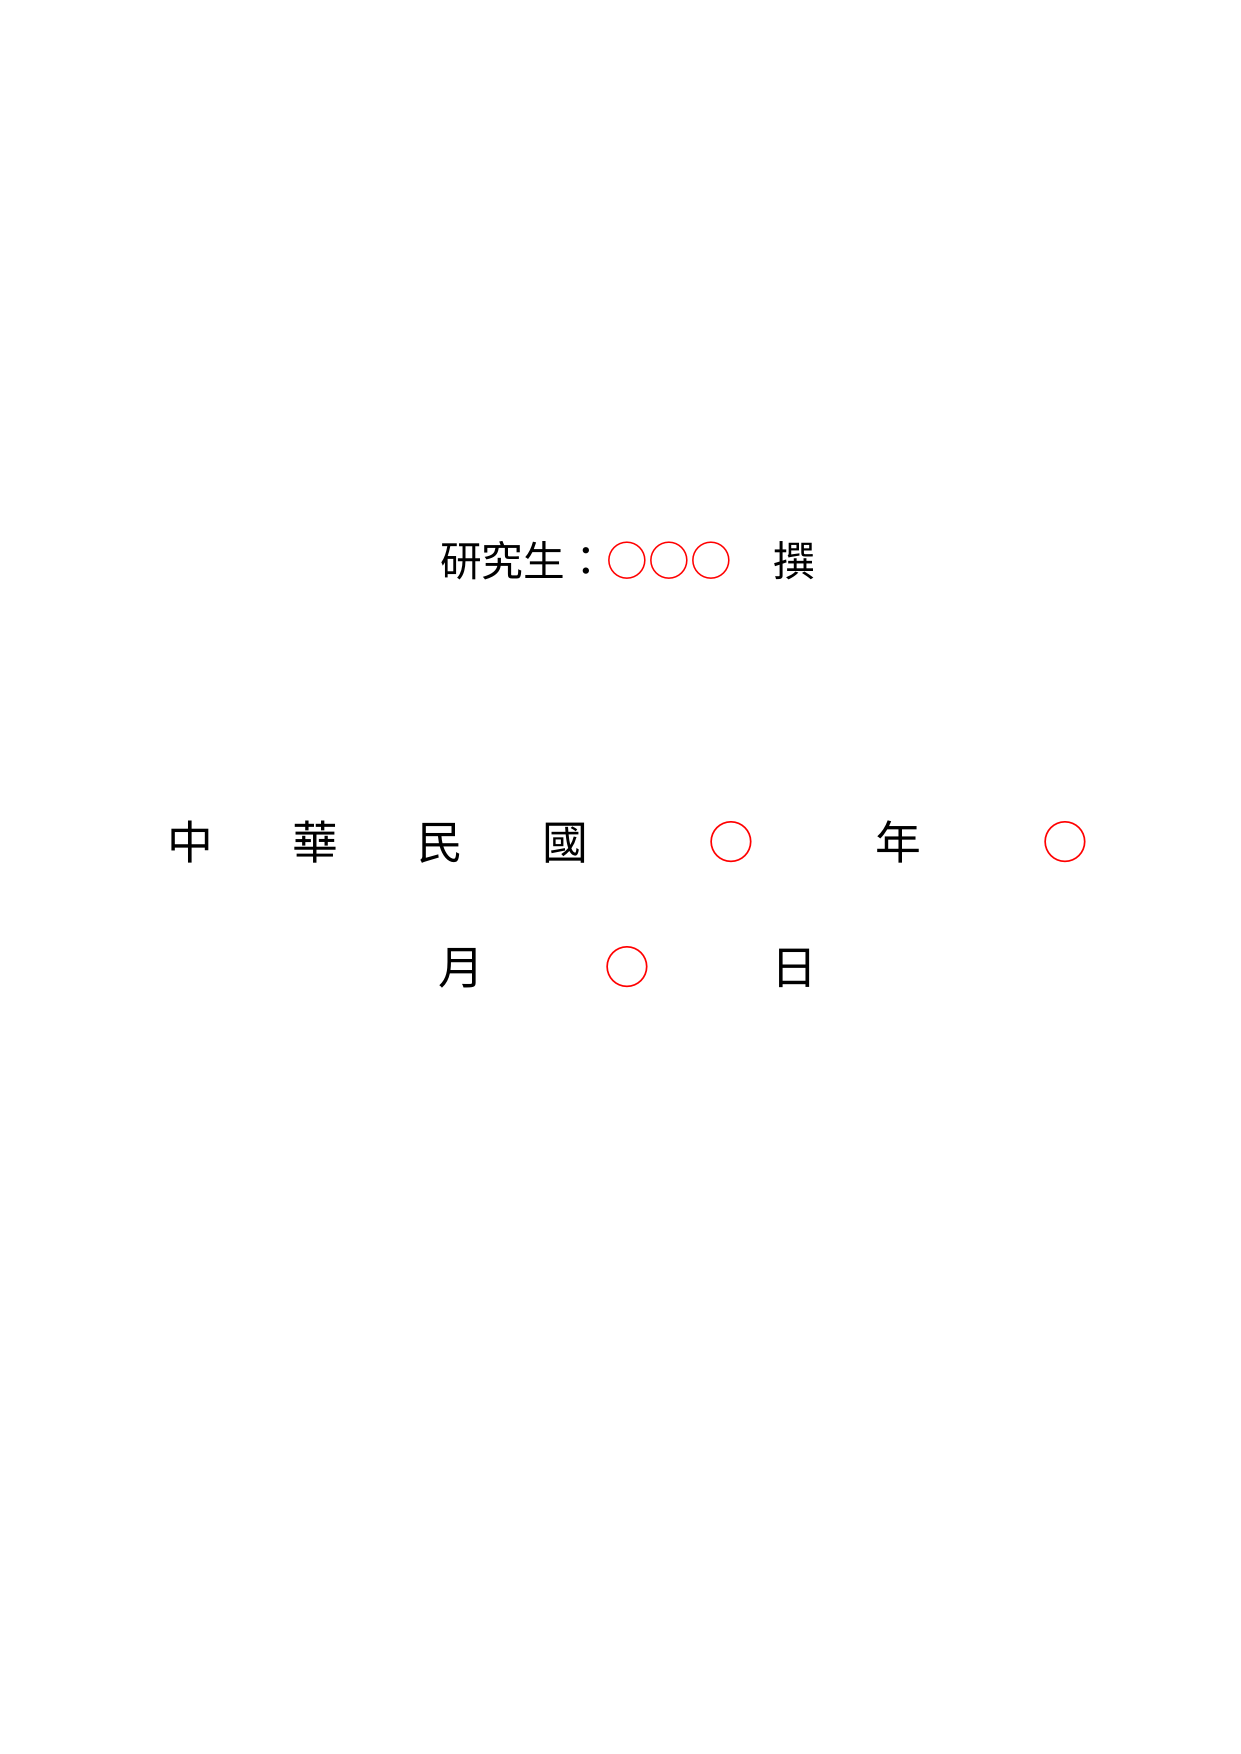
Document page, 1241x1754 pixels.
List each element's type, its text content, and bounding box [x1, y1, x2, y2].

text 研究生：○○○ 撰 [127, 517, 1127, 579]
text 中 華 民 國 ○ 年 ○ 月 ○ 日 [127, 767, 1127, 1017]
